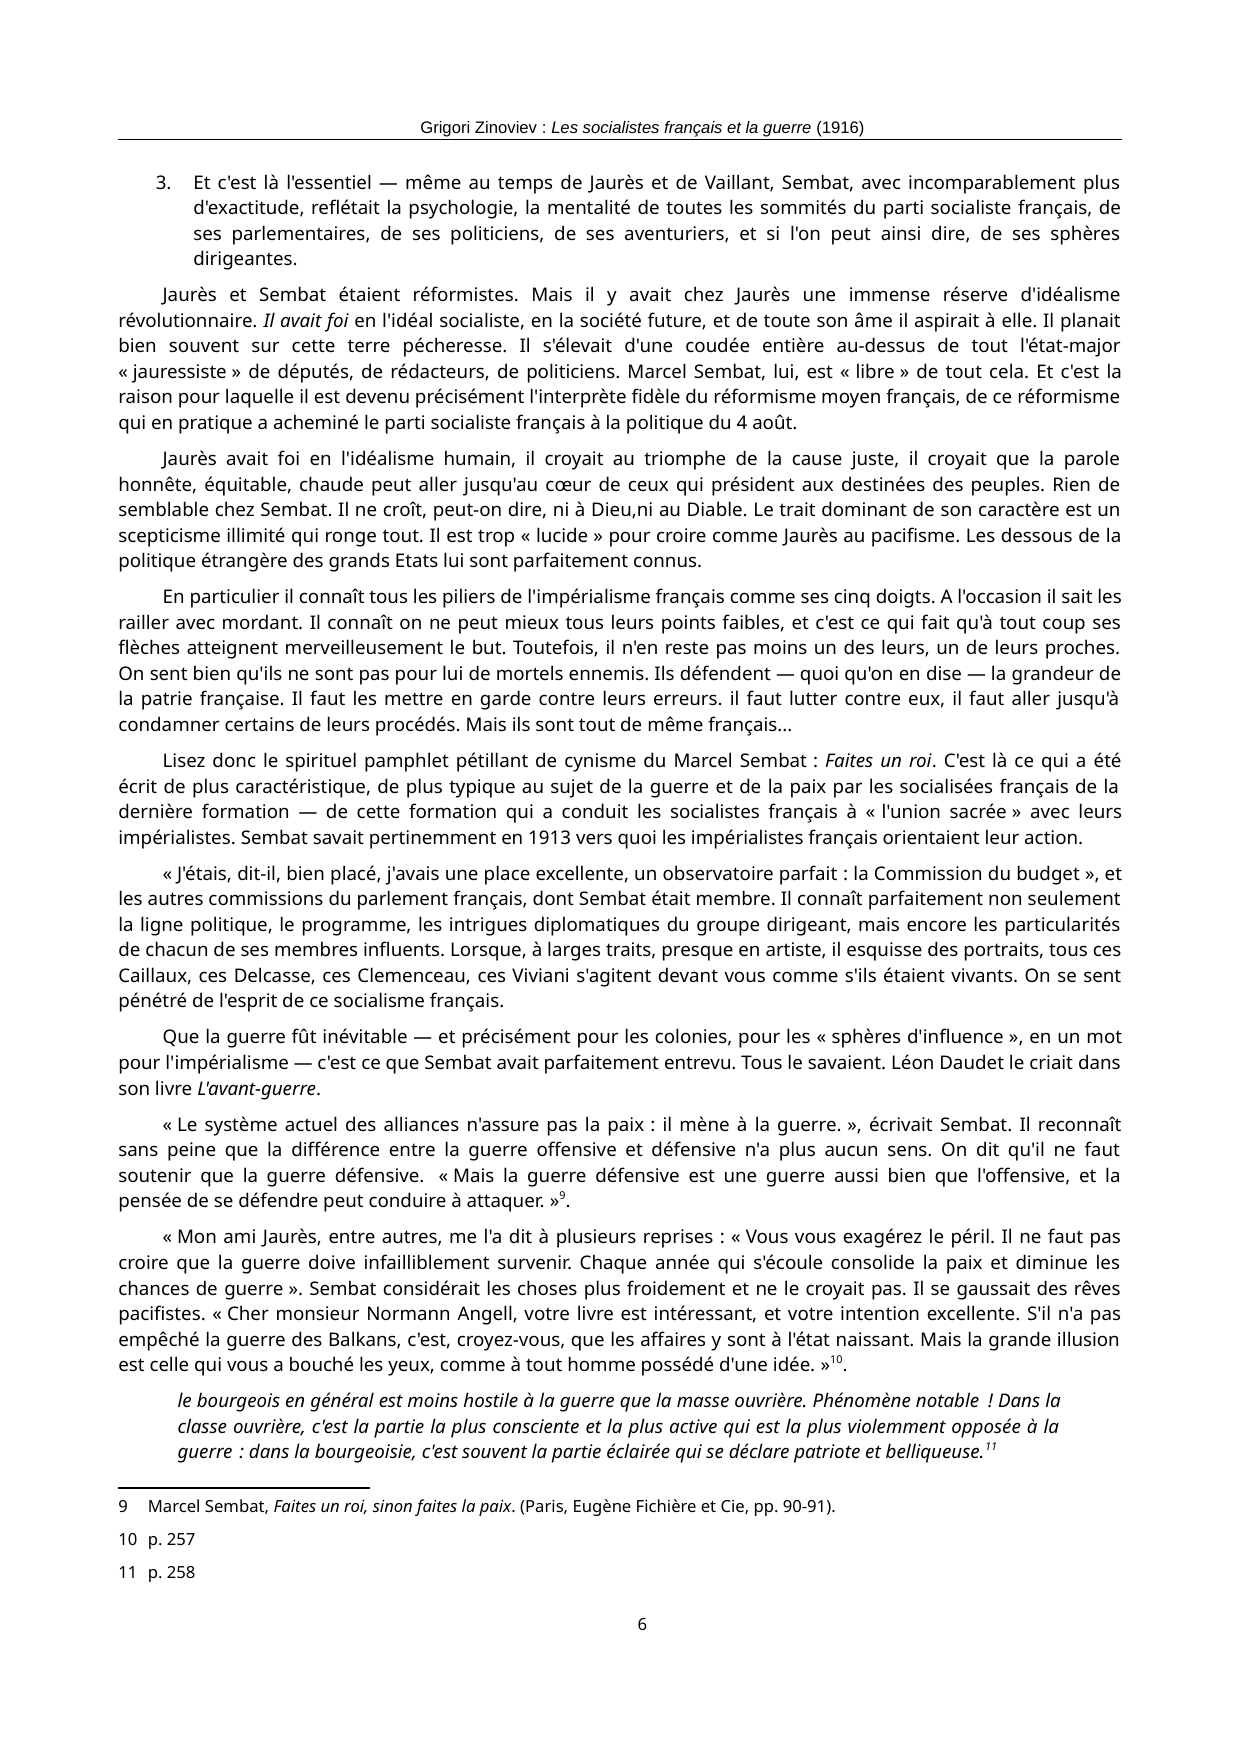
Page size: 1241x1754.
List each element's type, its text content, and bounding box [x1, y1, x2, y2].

text Jaurès avait foi en l'idéalisme humain, il croyait au triomphe de la cause juste, il croyait que la parole honnête, équitable, chaude peut aller jusqu'au cœur de ceux qui président aux destinées des peuples. Rien de semblable chez Sembat. Il ne croît, peut-on dire, ni à Dieu,ni au Diable. Le trait dominant de son caractère est un scepticisme illimité qui ronge tout. Il est trop « lucide » pour croire comme Jaurès au pacifisme. Les dessous de la politique étrangère des grands Etats lui sont parfaitement connus. [118, 445, 1122, 573]
text Marcel Sembat, Faites un roi, sinon faites la paix. (Paris, Eugène Fichière et Cie, pp. 90-91). [118, 1494, 1122, 1517]
text p. 258 [118, 1561, 1122, 1583]
text Que la guerre fût inévitable — et précisément pour les colonies, pour les « sphères d'influence », en un mot pour l'impérialisme — c'est ce que Sembat avait parfaitement entrevu. Tous le savaient. Léon Daudet le criait dans son livre L'avant-guerre. [118, 1024, 1122, 1100]
text p. 257 [118, 1527, 1122, 1550]
text Jaurès et Sembat étaient réformistes. Mais il y avait chez Jaurès une immense réserve d'idéalisme révolutionnaire. Il avait foi en l'idéal socialiste, en la société future, et de toute son âme il aspirait à elle. Il planait bien souvent sur cette terre pécheresse. Il s'élevait d'une coudée entière au-dessus de tout l'état-major « jauressiste » de députés, de rédacteurs, de politiciens. Marcel Sembat, lui, est « libre » de tout cela. Et c'est la raison pour laquelle il est devenu précisément l'interprète fidèle du réformisme moyen français, de ce réformisme qui en pratique a acheminé le parti socialiste français à la politique du 4 août. [118, 282, 1122, 435]
text le bourgeois en général est moins hostile à la guerre que la masse ouvrière. Phénomène notable ! Dans la classe ouvrière, c'est la partie la plus consciente et la plus active qui est la plus violemment opposée à la guerre : dans la bourgeoisie, c'est souvent la partie éclairée qui se déclare patriote et belliqueuse. [177, 1387, 1063, 1464]
list Et c'est là l'essentiel — même au temps de Jaurès et de Vaillant, Sembat, avec incomparablement plus d'exactitude, reflétait la psychologie, la mentalité de toutes les sommités du parti socialiste français, de ses parlementaires, de ses politiciens, de ses aventuriers, et si l'on peut ainsi dire, de ses sphères dirigeantes. [156, 169, 1122, 271]
text « Le système actuel des alliances n'assure pas la paix : il mène à la guerre. », écrivait Sembat. Il reconnaît sans peine que la différence entre la guerre offensive et défensive n'a plus aucun sens. On dit qu'il ne faut soutenir que la guerre défensive. « Mais la guerre défensive est une guerre aussi bien que l'offensive, et la pensée de se défendre peut conduire à attaquer. ». [118, 1111, 1122, 1213]
text En particulier il connaît tous les piliers de l'impérialisme français comme ses cinq doigts. A l'occasion il sait les railler avec mordant. Il connaît on ne peut mieux tous leurs points faibles, et c'est ce qui fait qu'à tout coup ses flèches atteignent merveilleusement le but. Toutefois, il n'en reste pas moins un des leurs, un de leurs proches. On sent bien qu'ils ne sont pas pour lui de mortels ennemis. Ils défendent — quoi qu'on en dise — la grandeur de la patrie française. Il faut les mettre en garde contre leurs erreurs. il faut lutter contre eux, il faut aller jusqu'à condamner certains de leurs procédés. Mais ils sont tout de même français... [118, 584, 1122, 737]
text « J'étais, dit-il, bien placé, j'avais une place excellente, un observatoire parfait : la Commission du budget », et les autres commissions du parlement français, dont Sembat était membre. Il connaît parfaitement non seulement la ligne politique, le programme, les intrigues diplomatiques du groupe dirigeant, mais encore les particularités de chacun de ses membres influents. Lorsque, à larges traits, presque en artiste, il esquisse des portraits, tous ces Caillaux, ces Delcasse, ces Clemenceau, ces Viviani s'agitent devant vous comme s'ils étaient vivants. On se sent pénétré de l'esprit de ce socialisme français. [118, 860, 1122, 1013]
text « Mon ami Jaurès, entre autres, me l'a dit à plusieurs reprises : « Vous vous exagérez le péril. Il ne faut pas croire que la guerre doive infailliblement survenir. Chaque année qui s'écoule consolide la paix et diminue les chances de guerre ». Sembat considérait les choses plus froidement et ne le croyait pas. Il se gaussait des rêves pacifistes. « Cher monsieur Normann Angell, votre livre est intéressant, et votre intention excellente. S'il n'a pas empêché la guerre des Balkans, c'est, croyez-vous, que les affaires y sont à l'état naissant. Mais la grande illusion est celle qui vous a bouché les yeux, comme à tout homme possédé d'une idée. ». [118, 1224, 1122, 1377]
text Lisez donc le spirituel pamphlet pétillant de cynisme du Marcel Sembat : Faites un roi. C'est là ce qui a été écrit de plus caractéristique, de plus typique au sujet de la guerre et de la paix par les socialisées français de la dernière formation — de cette formation qui a conduit les socialistes français à « l'union sacrée » avec leurs impérialistes. Sembat savait pertinemment en 1913 vers quoi les impérialistes français orientaient leur action. [118, 747, 1122, 849]
